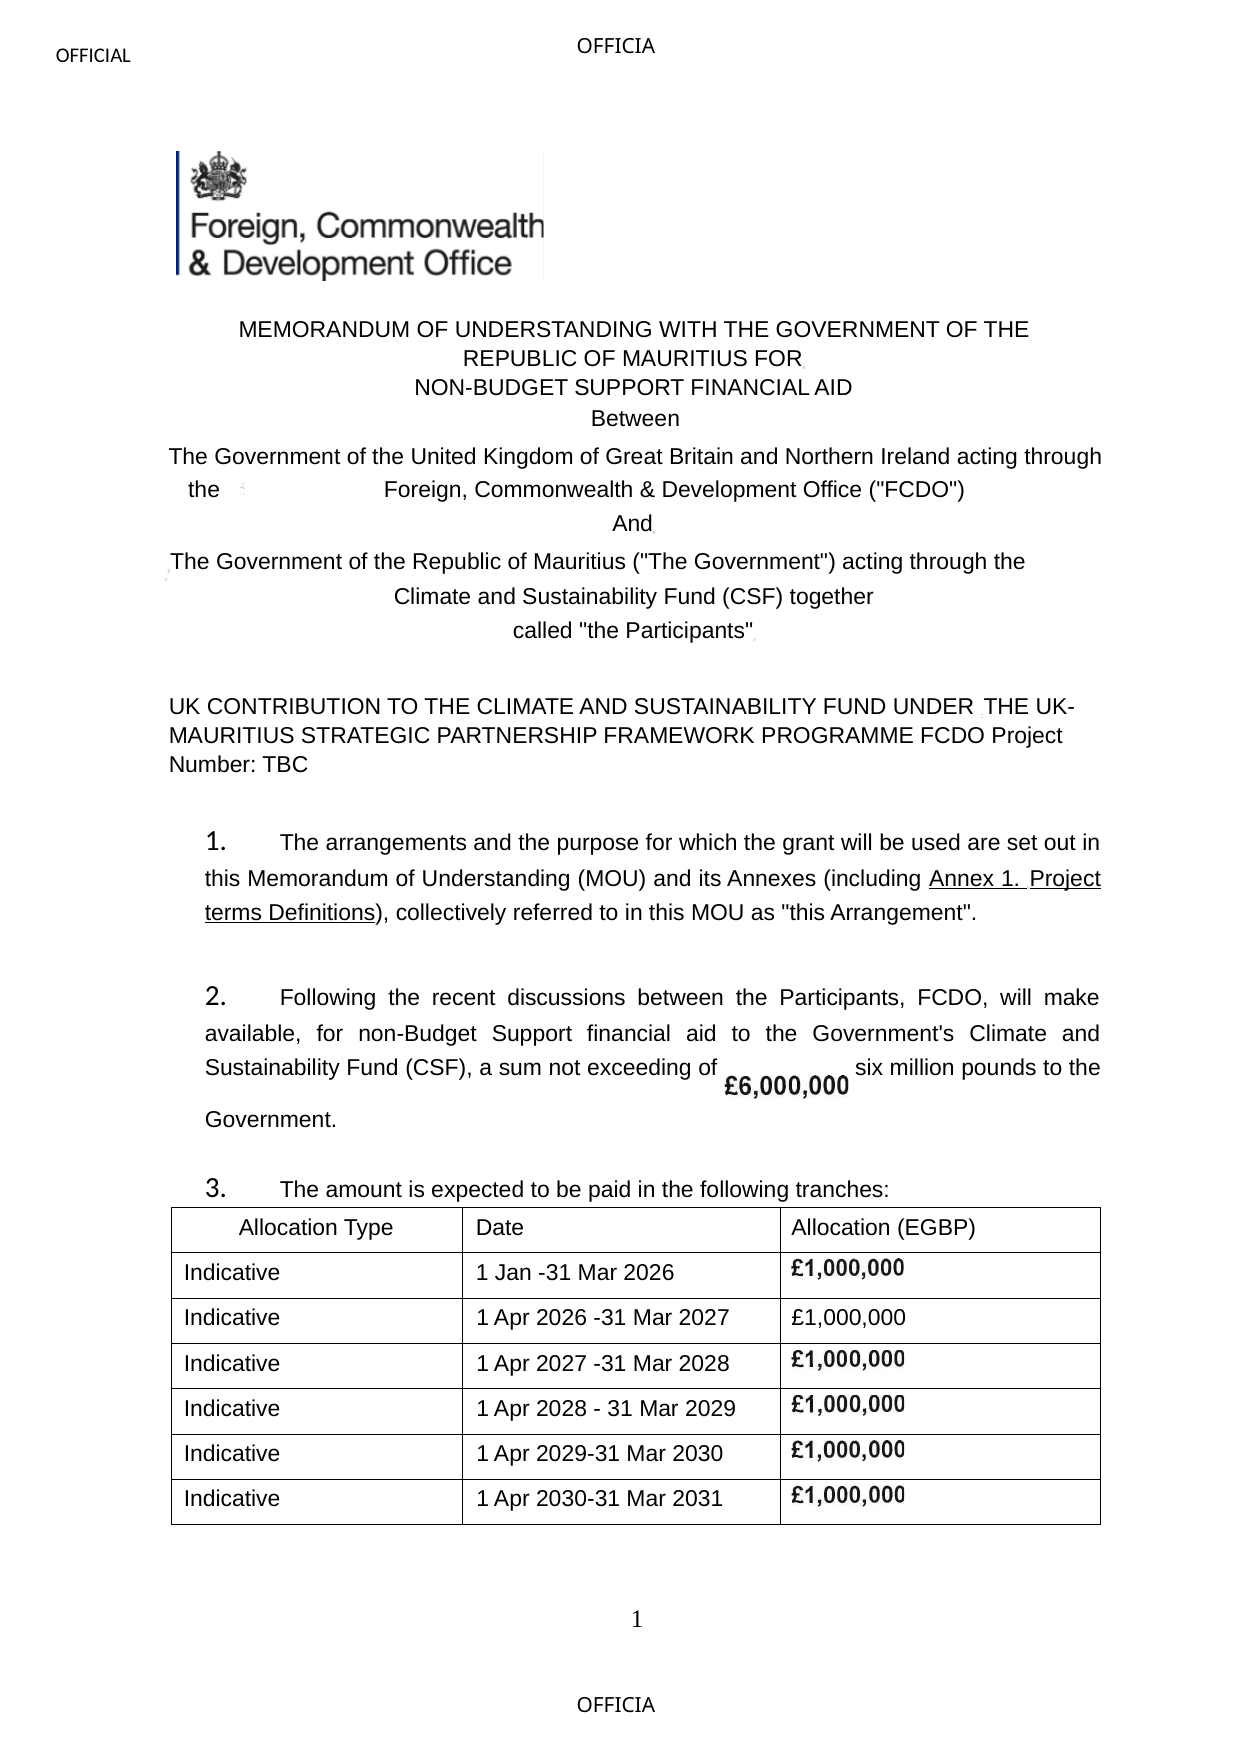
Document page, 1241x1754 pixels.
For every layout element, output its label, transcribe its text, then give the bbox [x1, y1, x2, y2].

table_cell 1 Apr 2028 - 31 Mar 2029 [463, 1389, 780, 1434]
table_cell 1 Jan -31 Mar 2026 [463, 1253, 780, 1298]
table_cell 1 Apr 2030-31 Mar 2031 [463, 1480, 780, 1524]
table_cell 1 Apr 2026 -31 Mar 2027 [463, 1299, 780, 1343]
subtitle REPUBLIC OF MAURITIUS FOR [166, 345, 1102, 371]
table_header Date [463, 1208, 780, 1252]
table_cell Indicative [172, 1480, 462, 1524]
table_cell Indicative [172, 1344, 462, 1388]
list Following the recent discussions between the Participants, FCDO, will make available, for non-Budget Support financial aid to the Government's Climate and Sustainability Fund (CSF), a sum not exceeding of six million pounds to the Government. [204, 977, 1101, 1132]
text The Government of the United Kingdom of Great Britain and Northern Ireland acting through the Foreign, Commonwealth & Development Office ("FCDO") [166, 443, 1104, 502]
table_cell Indicative [172, 1435, 462, 1479]
subtitle UK CONTRIBUTION TO THE CLIMATE AND SUSTAINABILITY FUND UNDER THE UK-MAURITIUS STRATEGIC PARTNERSHIP FRAMEWORK PROGRAMME FCDO Project Number: TBC [168, 693, 1104, 778]
list The amount is expected to be paid in the following tranches: [204, 1169, 1101, 1205]
table_cell [781, 1253, 1100, 1298]
table_header Allocation (EGBP) [781, 1208, 1100, 1252]
table_cell 1 Apr 2029-31 Mar 2030 [463, 1435, 780, 1479]
text Between [166, 405, 1104, 432]
table_cell Indicative [172, 1299, 462, 1343]
table_cell £1,000,000 [781, 1299, 1100, 1343]
table_cell [781, 1480, 1100, 1524]
table_cell [781, 1389, 1100, 1434]
list The arrangements and the purpose for which the grant will be used are set out in this Memorandum of Understanding (MOU) and its Annexes (including Annex 1. Project terms Definitions), collectively referred to in this MOU as "this Arrangement". [204, 822, 1101, 926]
text The Government of the Republic of Mauritius ("The Government") acting through the [167, 548, 1101, 575]
table_cell Indicative [172, 1253, 462, 1298]
table_cell 1 Apr 2027 -31 Mar 2028 [463, 1344, 780, 1388]
table_header Allocation Type [172, 1208, 462, 1252]
table_cell [781, 1344, 1100, 1388]
table_cell Indicative [172, 1389, 462, 1434]
table_cell [781, 1435, 1100, 1479]
text MEMORANDUM OF UNDERSTANDING WITH THE GOVERNMENT OF THE [166, 316, 1104, 342]
text And [166, 510, 1101, 536]
text NON-BUDGET SUPPORT FINANCIAL AID [166, 374, 1101, 401]
text Climate and Sustainability Fund (CSF) together called "the Participants" [376, 583, 892, 643]
